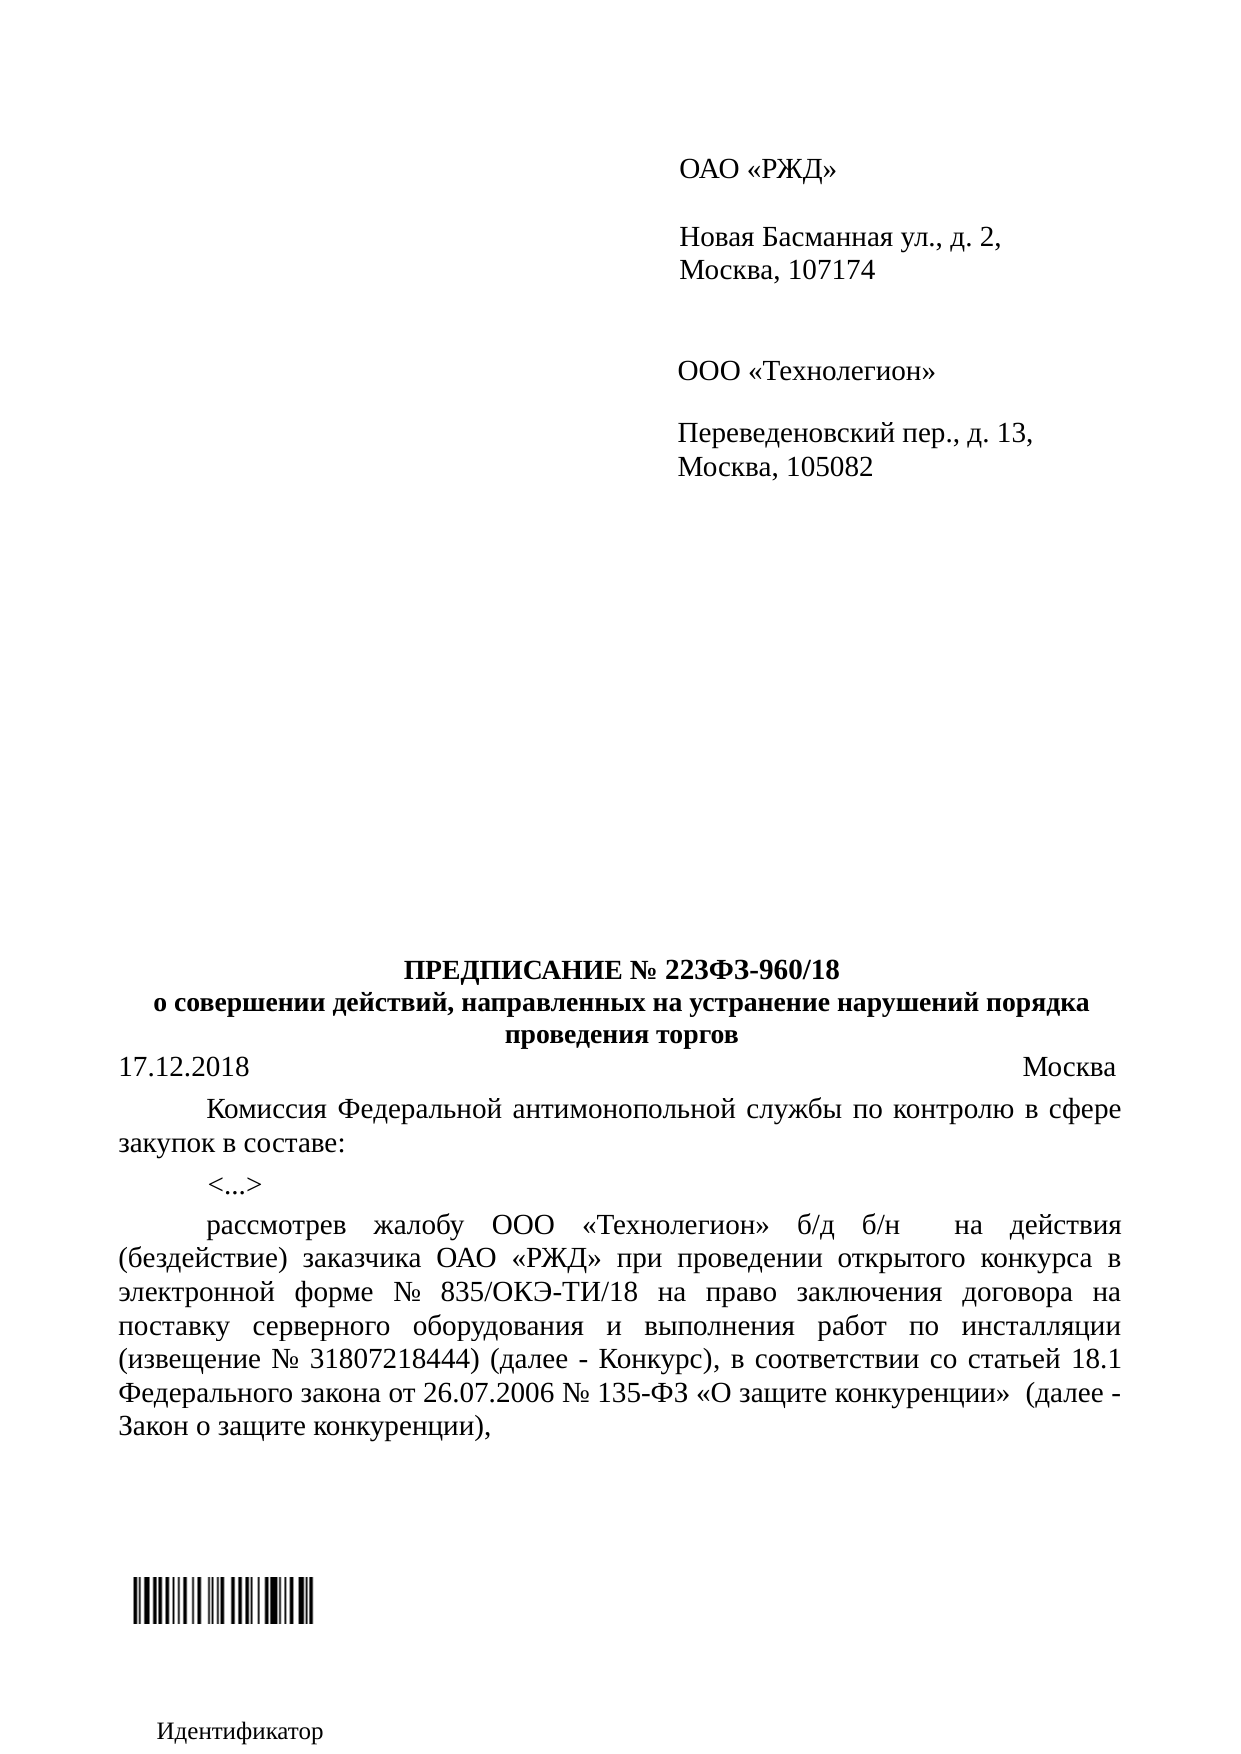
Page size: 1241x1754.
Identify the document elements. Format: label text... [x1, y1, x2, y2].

text Переведеновский пер., д. 13, [677, 415, 1122, 449]
text ОАО «РЖД» [679, 152, 1122, 185]
text Комиссия Федеральной антимонопольной службы по контролю в сфере закупок в составе: [118, 1092, 1122, 1159]
picture [118, 1577, 331, 1624]
text Новая Басманная ул., д. 2, Москва, 107174 [679, 219, 1122, 286]
text Москва, 105082 [677, 449, 1122, 482]
text ПРЕДПИСАНИЕ № 223ФЗ-960/18 [127, 952, 1116, 985]
text <...> [118, 1167, 1122, 1201]
text рассмотрев жалобу ООО «Технолегион» б/д б/н на действия (бездействие) заказчика ОАО «РЖД» при проведении открытого конкурса в электронной форме № 835/ОКЭ-ТИ/18 на право заключения договора на поставку серверного оборудования и выполнения работ по инсталляции (извещение № 31807218444) (далее - Конкурс), в соответствии со статьей 18.1 Федерального закона от 26.07.2006 № 135-ФЗ «О защите конкуренции» (далее - Закон о защите конкуренции), [118, 1207, 1122, 1442]
text 17.12.2018 Москва [118, 1049, 1122, 1083]
text ООО «Технолегион» [677, 353, 1122, 386]
text о совершении действий, направленных на устранение нарушений порядка проведения торгов [127, 985, 1116, 1049]
